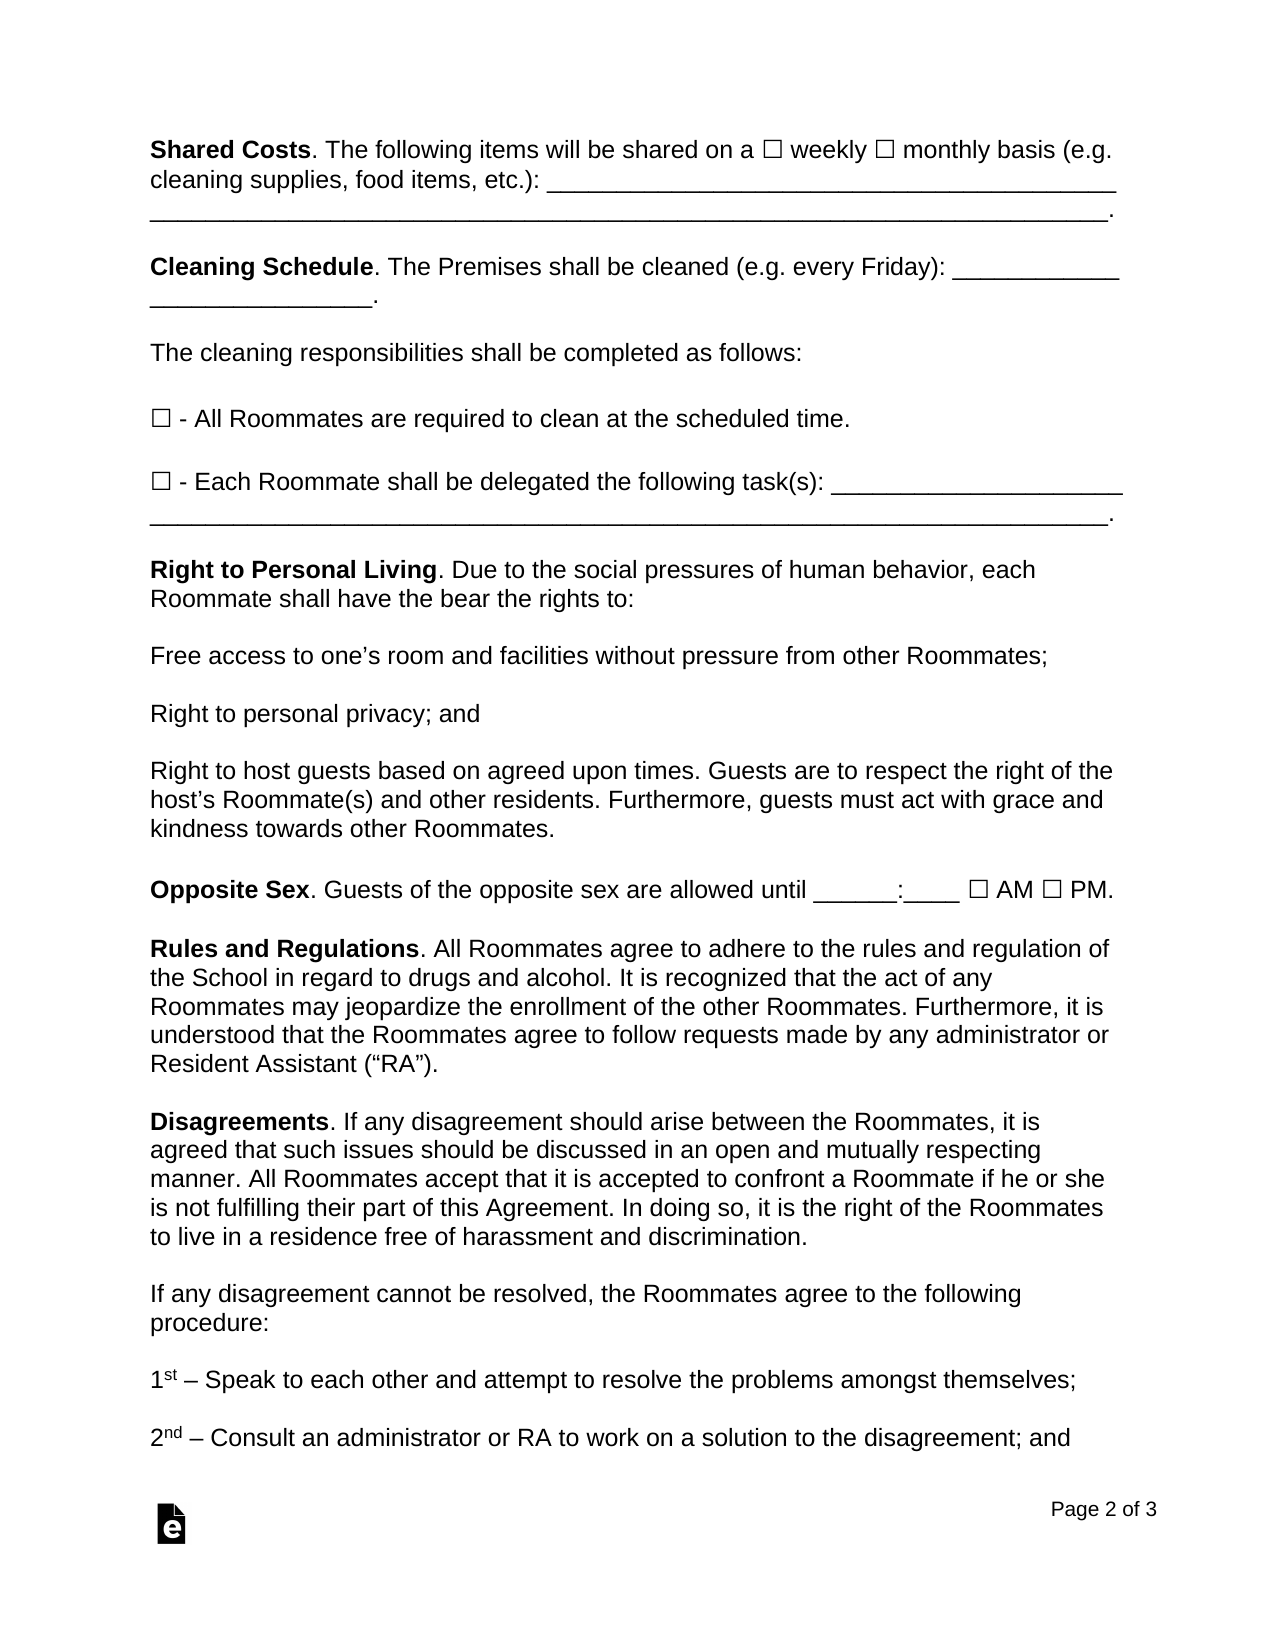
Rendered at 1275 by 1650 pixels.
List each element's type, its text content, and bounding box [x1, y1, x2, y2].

text _____________________________________________________________________. [150, 497, 1125, 526]
text 2nd – Consult an administrator or RA to work on a solution to the disagreement; and [150, 1423, 1125, 1452]
text If any disagreement cannot be resolved, the Roommates agree to the following procedure: [150, 1279, 1125, 1337]
text Right to host guests based on agreed upon times. Guests are to respect the right of the host’s Roommate(s) and other residents. Furthermore, guests must act with grace and kindness towards other Roommates. [150, 756, 1125, 842]
text Right to Personal Living. Due to the social pressures of human behavior, each Roommate shall have the bear the rights to: [150, 555, 1125, 612]
text Disagreements. If any disagreement should arise between the Roommates, it is agreed that such issues should be discussed in an open and mutually respecting manner. All Roommates accept that it is accepted to confront a Roommate if he or she is not fulfilling their part of this Agreement. In doing so, it is the right of the Roommates to live in a residence free of harassment and discrimination. [150, 1107, 1125, 1250]
text The cleaning responsibilities shall be completed as follows: [150, 338, 1125, 367]
text _____________________________________________________________________. [150, 194, 1125, 223]
text ☐ - All Roommates are required to clean at the scheduled time. [150, 401, 1125, 435]
text Free access to one’s room and facilities without pressure from other Roommates; [150, 641, 1125, 670]
text Right to personal privacy; and [150, 699, 1125, 727]
text Rules and Regulations. All Roommates agree to adhere to the rules and regulation of the School in regard to drugs and alcohol. It is recognized that the act of any Roommates may jeopardize the enrollment of the other Roommates. Furthermore, it is understood that the Roommates agree to follow requests made by any administrator or Resident Assistant (“RA”). [150, 934, 1125, 1078]
text Cleaning Schedule. The Premises shall be cleaned (e.g. every Friday): ____________ ________________. [150, 252, 1125, 309]
text 1st – Speak to each other and attempt to resolve the problems amongst themselves; [150, 1365, 1125, 1394]
text ☐ - Each Roommate shall be delegated the following task(s): _____________________ [150, 463, 1125, 497]
text Opposite Sex. Guests of the opposite sex are allowed until ______:____ ☐ AM ☐ PM. [150, 871, 1125, 905]
text Shared Costs. The following items will be shared on a ☐ weekly ☐ monthly basis (e.g. cleaning supplies, food items, etc.): _________________________________________ [150, 131, 1125, 194]
